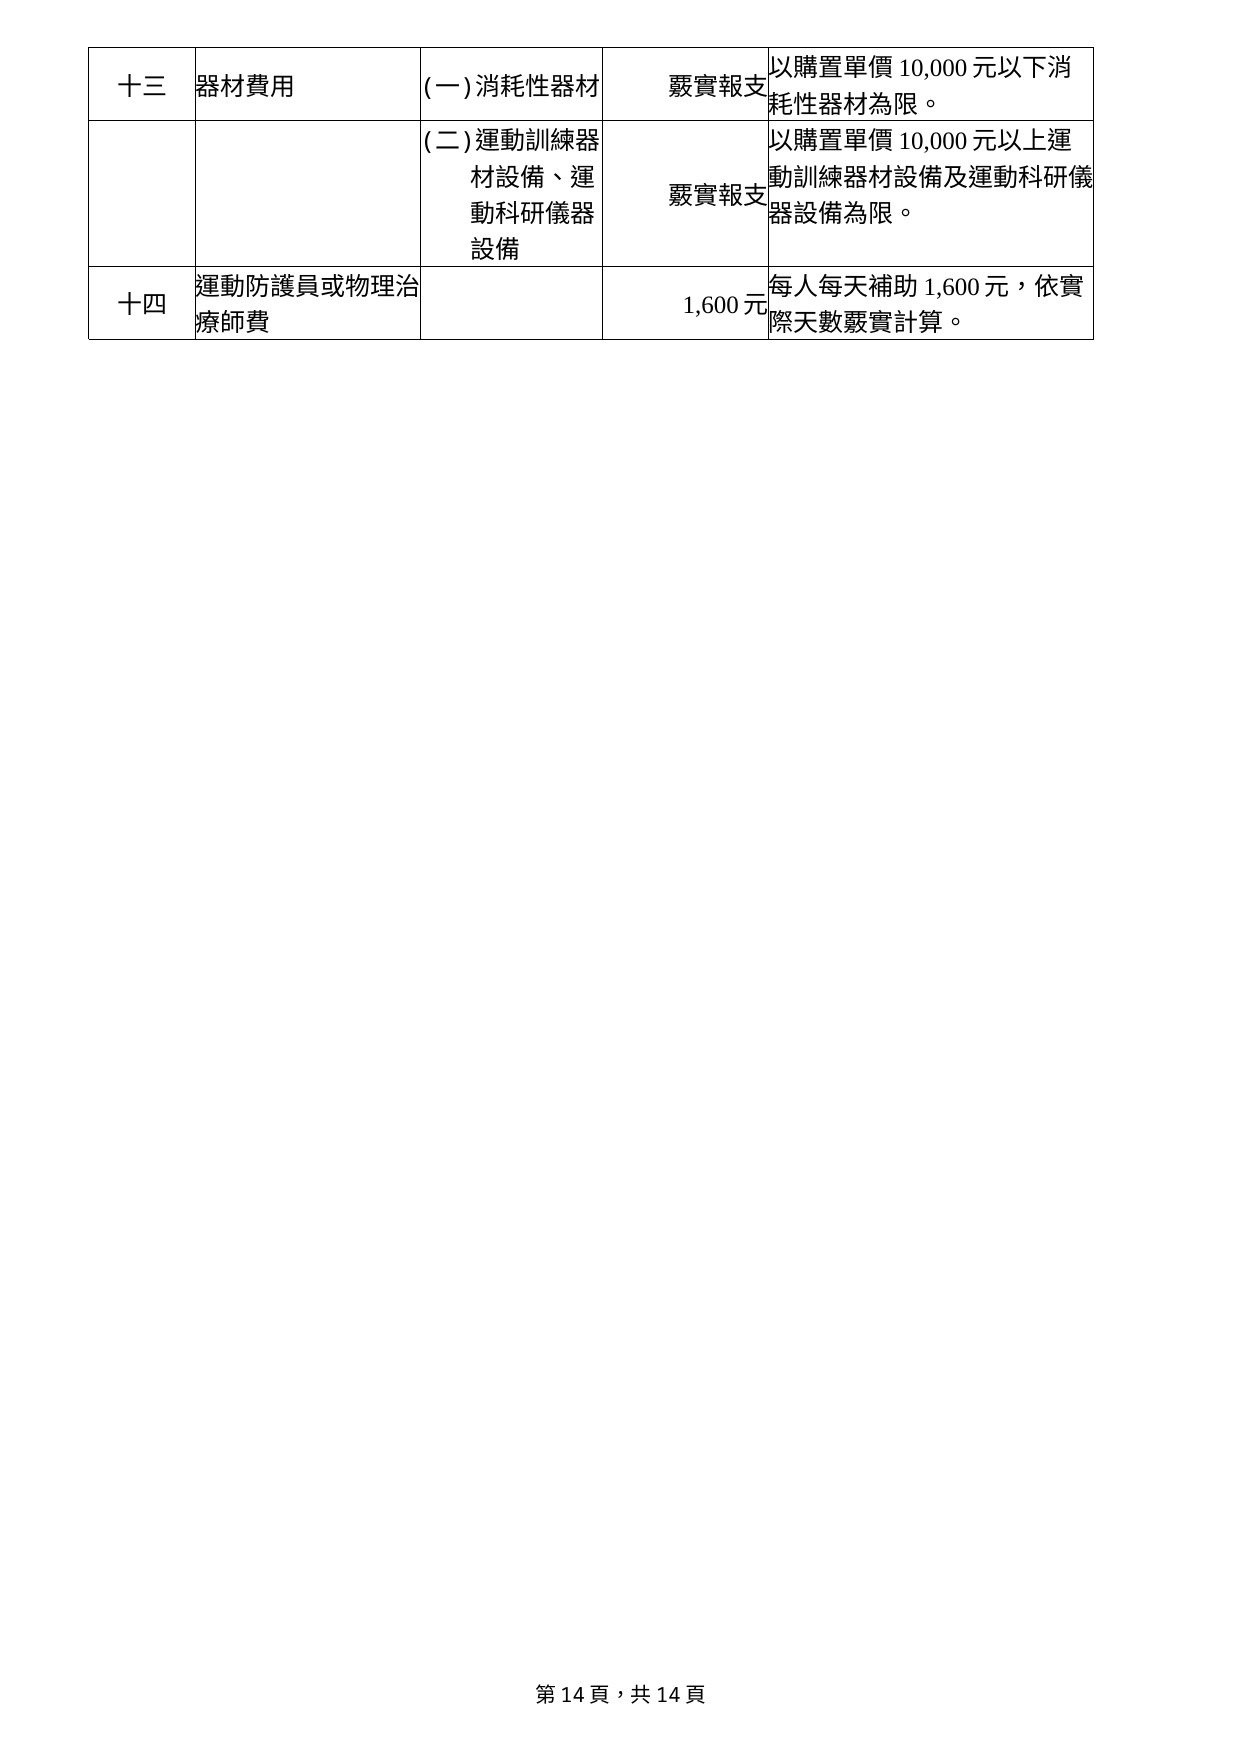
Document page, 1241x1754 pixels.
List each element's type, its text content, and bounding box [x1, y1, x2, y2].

table_cell [89, 121, 195, 266]
table_cell [421, 267, 602, 339]
table_cell 十四 [89, 267, 195, 339]
table_cell 每人每天補助1,600元，依實際天數覈實計算。 [769, 267, 1093, 339]
table_cell 以購置單價10,000元以下消耗性器材為限。 [769, 48, 1093, 120]
table_cell (一)消耗性器材 [421, 48, 602, 120]
table_cell 覈實報支 [603, 48, 768, 120]
table_cell 以購置單價10,000元以上運動訓練器材設備及運動科研儀器設備為限。 [769, 121, 1093, 266]
table_cell [196, 121, 420, 266]
table_cell (二)運動訓練器材設備、運動科研儀器設備 [421, 121, 602, 266]
table_cell 覈實報支 [603, 121, 768, 266]
table_cell 十三 [89, 48, 195, 120]
table_cell 1,600元 [603, 267, 768, 339]
table_cell 器材費用 [196, 48, 420, 120]
table_cell 運動防護員或物理治療師費 [196, 267, 420, 339]
